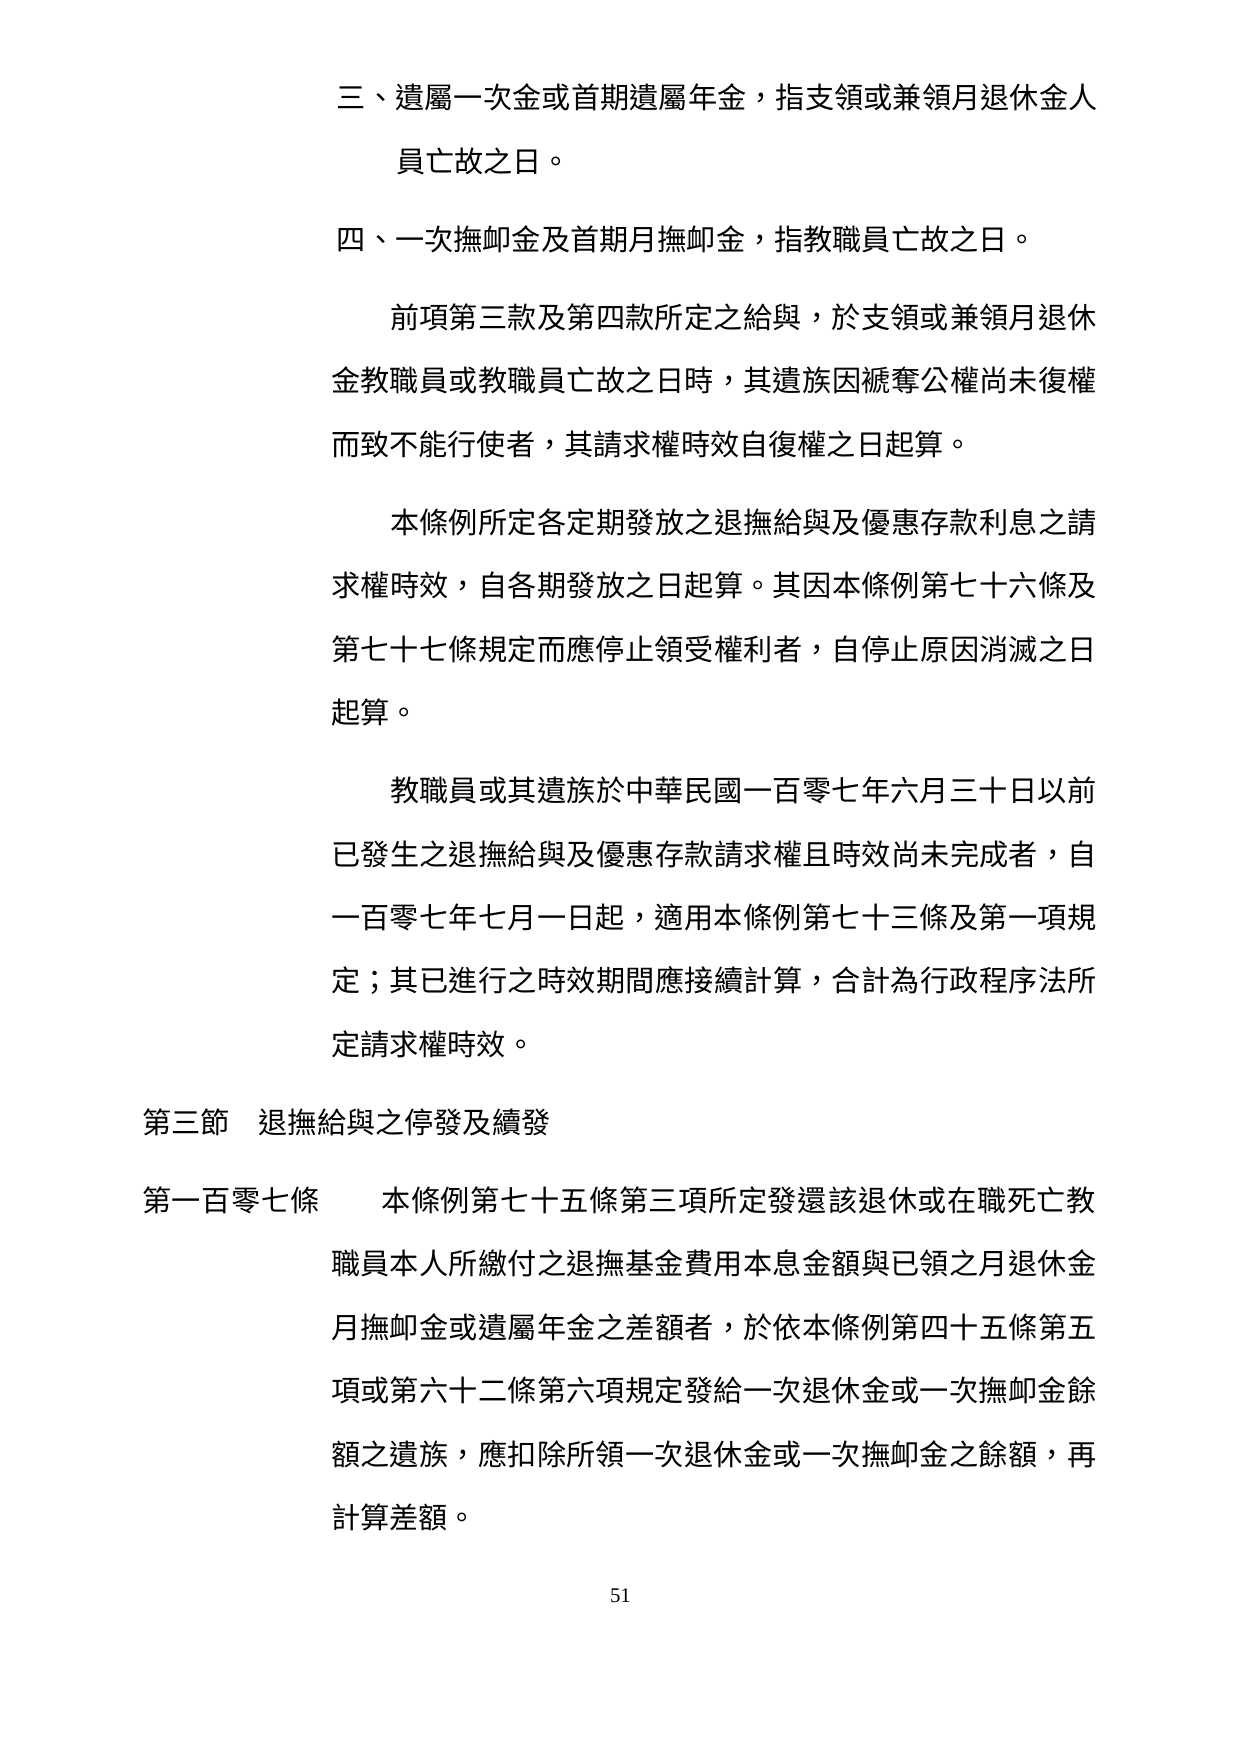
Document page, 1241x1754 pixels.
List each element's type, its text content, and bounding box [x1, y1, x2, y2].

text 前項第三款及第四款所定之給與，於支領或兼領月退休金教職員或教職員亡故之日時，其遺族因褫奪公權尚未復權而致不能行使者，其請求權時效自復權之日起算。 [331, 294, 1098, 464]
text 第三節 退撫給與之停發及續發 [142, 1099, 1098, 1142]
text 本條例所定各定期發放之退撫給與及優惠存款利息之請求權時效，自各期發放之日起算。其因本條例第七十六條及第七十七條規定而應停止領受權利者，自停止原因消滅之日起算。 [331, 499, 1098, 732]
text 四、一次撫卹金及首期月撫卹金，指教職員亡故之日。 [337, 216, 1098, 259]
text 三、遺屬一次金或首期遺屬年金，指支領或兼領月退休金人員亡故之日。 [337, 75, 1098, 181]
text 第一百零七條 本條例第七十五條第三項所定發還該退休或在職死亡教職員本人所繳付之退撫基金費用本息金額與已領之月退休金、月撫卹金或遺屬年金之差額者，於依本條例第四十五條第五項或第六十二條第六項規定發給一次退休金或一次撫卹金餘額之遺族，應扣除所領一次退休金或一次撫卹金之餘額，再計算差額。 [142, 1177, 1098, 1537]
text 教職員或其遺族於中華民國一百零七年六月三十日以前已發生之退撫給與及優惠存款請求權且時效尚未完成者，自一百零七年七月一日起，適用本條例第七十三條及第一項規定；其已進行之時效期間應接續計算，合計為行政程序法所定請求權時效。 [331, 768, 1098, 1064]
